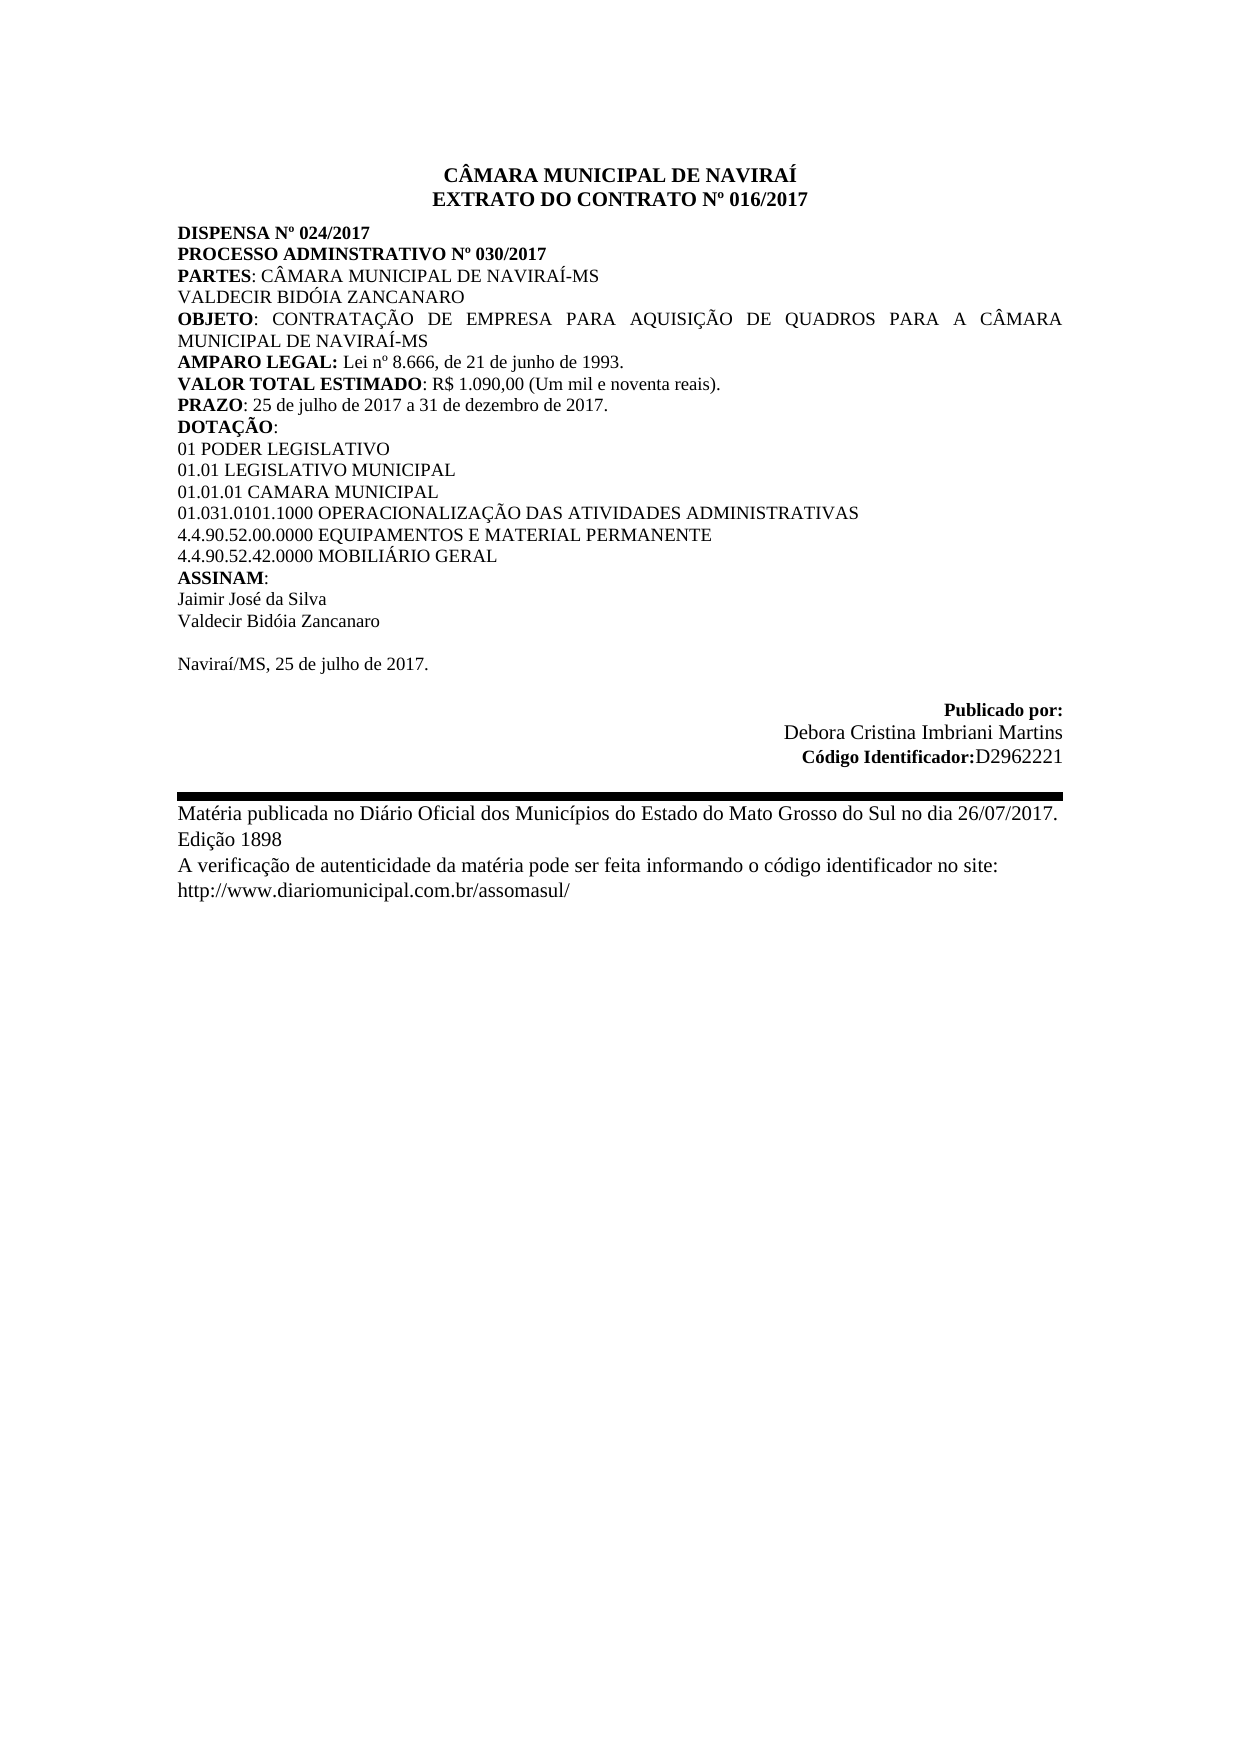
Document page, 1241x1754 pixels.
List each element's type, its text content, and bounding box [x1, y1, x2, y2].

text VALDECIR BIDÓIA ZANCANARO [177, 286, 1063, 308]
text 01.031.0101.1000 OPERACIONALIZAÇÃO DAS ATIVIDADES ADMINISTRATIVAS [177, 502, 1063, 524]
text VALOR TOTAL ESTIMADO: R$ 1.090,00 (Um mil e noventa reais). [177, 373, 1063, 394]
text ASSINAM: [177, 567, 1063, 588]
text PRAZO: 25 de julho de 2017 a 31 de dezembro de 2017. [177, 394, 1063, 416]
text DISPENSA Nº 024/2017 [177, 222, 1063, 243]
text DOTAÇÃO: [177, 416, 1063, 437]
text Naviraí/MS, 25 de julho de 2017. [177, 653, 1063, 674]
text 4.4.90.52.00.0000 EQUIPAMENTOS E MATERIAL PERMANENTE [177, 524, 1063, 545]
text Matéria publicada no Diário Oficial dos Municípios do Estado do Mato Grosso do Sul no dia 26/07/2017. Edição 1898 A verificação de autenticidade da matéria pode ser feita informando o código identificador no site: http://www.diariomunicipal.com.br/assomasul/ [177, 801, 1063, 902]
text AMPARO LEGAL: Lei nº 8.666, de 21 de junho de 1993. [177, 351, 1063, 373]
text 01.01.01 CAMARA MUNICIPAL [177, 481, 1063, 502]
text Valdecir Bidóia Zancanaro [177, 610, 1063, 631]
text Jaimir José da Silva [177, 588, 1063, 610]
text CÂMARA MUNICIPAL DE NAVIRAÍ EXTRATO DO CONTRATO Nº 016/2017 [177, 163, 1063, 211]
text 4.4.90.52.42.0000 MOBILIÁRIO GERAL [177, 545, 1063, 567]
text PARTES: CÂMARA MUNICIPAL DE NAVIRAÍ-MS [177, 265, 1063, 286]
text Publicado por: Debora Cristina Imbriani Martins Código Identificador:D2962221 [177, 674, 1063, 768]
text PROCESSO ADMINSTRATIVO Nº 030/2017 [177, 243, 1063, 265]
text 01.01 LEGISLATIVO MUNICIPAL [177, 459, 1063, 481]
text 01 PODER LEGISLATIVO [177, 437, 1063, 459]
text OBJETO: CONTRATAÇÃO DE EMPRESA PARA AQUISIÇÃO DE QUADROS PARA A CÂMARA MUNICIPAL DE NAVIRAÍ-MS [177, 308, 1063, 351]
